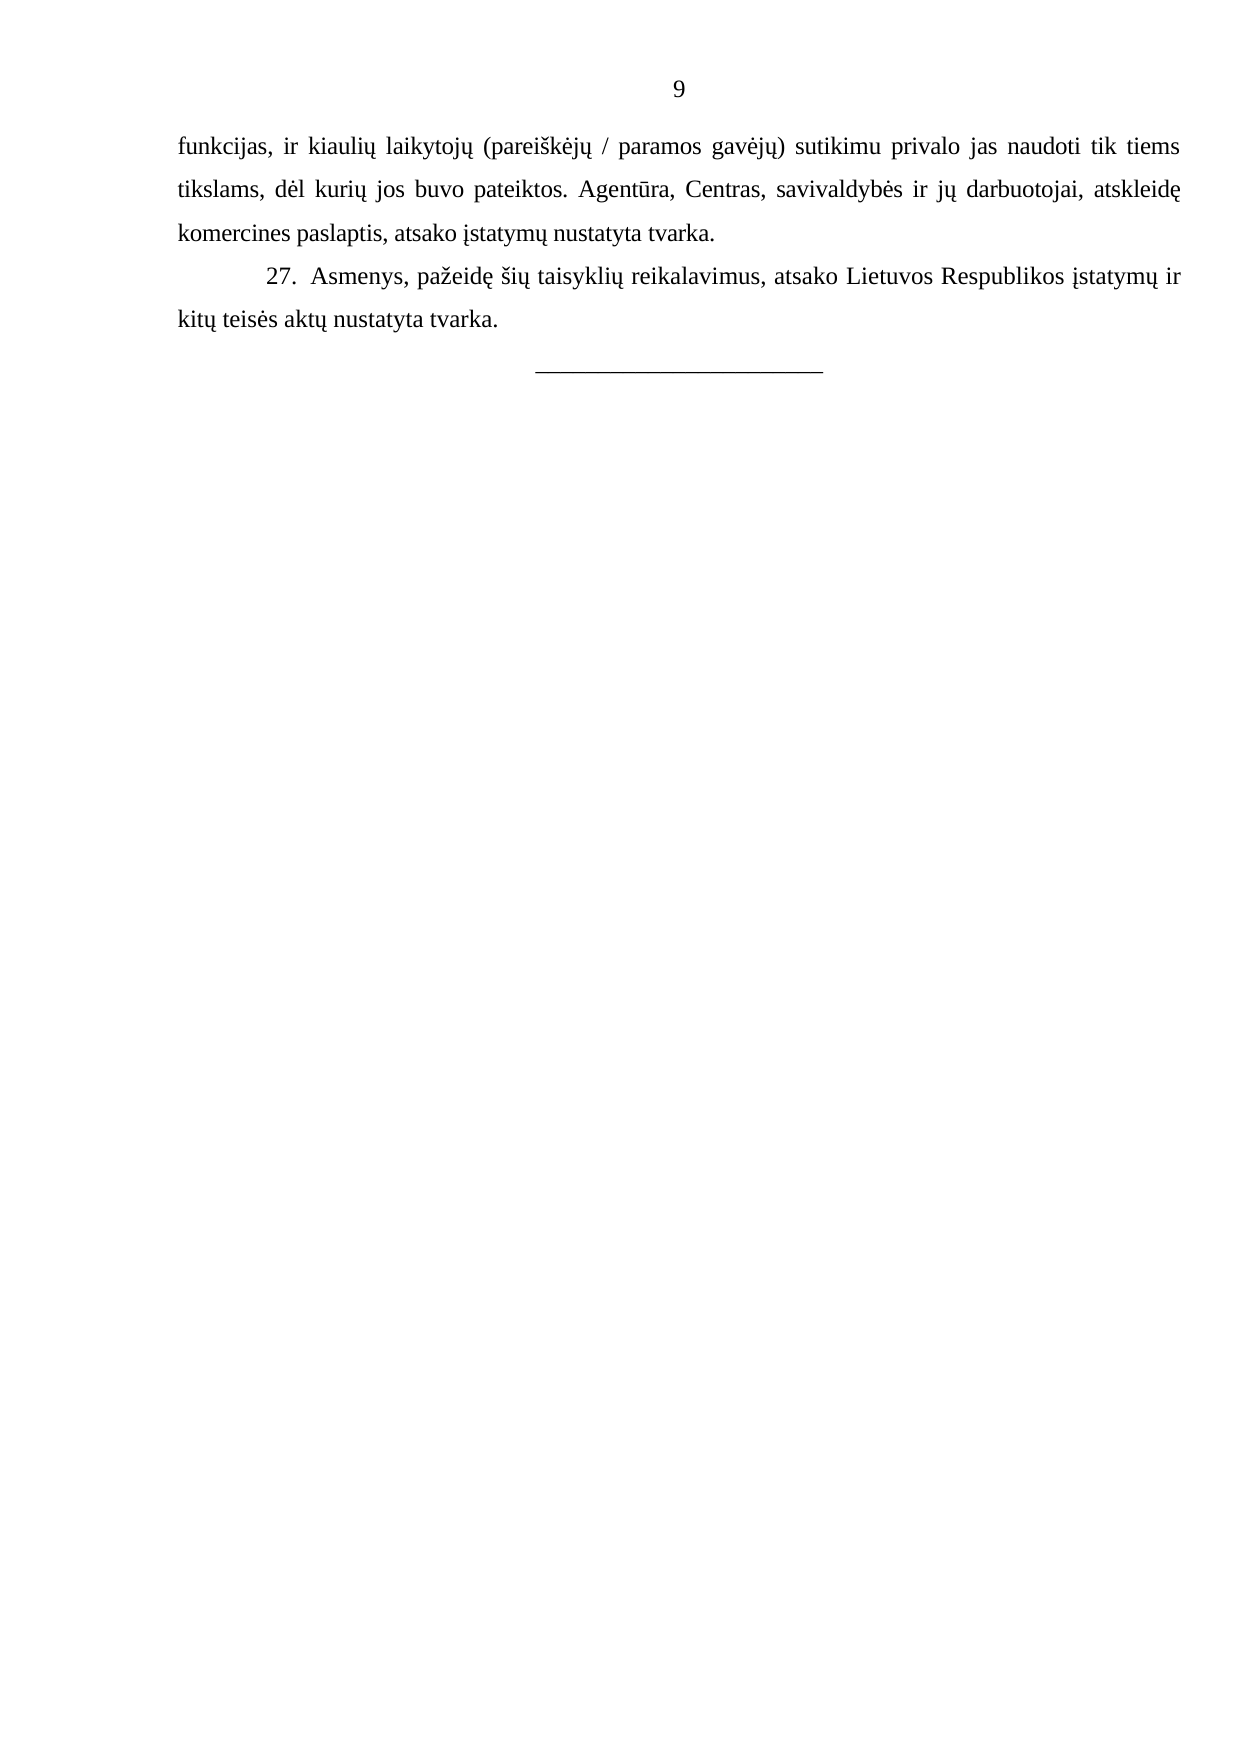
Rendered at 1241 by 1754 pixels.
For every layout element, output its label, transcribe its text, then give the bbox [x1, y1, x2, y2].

text 27. Asmenys, pažeidę šių taisyklių reikalavimus, atsako Lietuvos Respublikos įstatymų ir kitų teisės aktų nustatyta tvarka. [177, 261, 1181, 333]
text _______________________ [177, 347, 1181, 376]
text funkcijas, ir kiaulių laikytojų (pareiškėjų / paramos gavėjų) sutikimu privalo jas naudoti tik tiems tikslams, dėl kurių jos buvo pateiktos. Agentūra, Centras, savivaldybės ir jų darbuotojai, atskleidę komercines paslaptis, atsako įstatymų nustatyta tvarka. [177, 131, 1181, 246]
